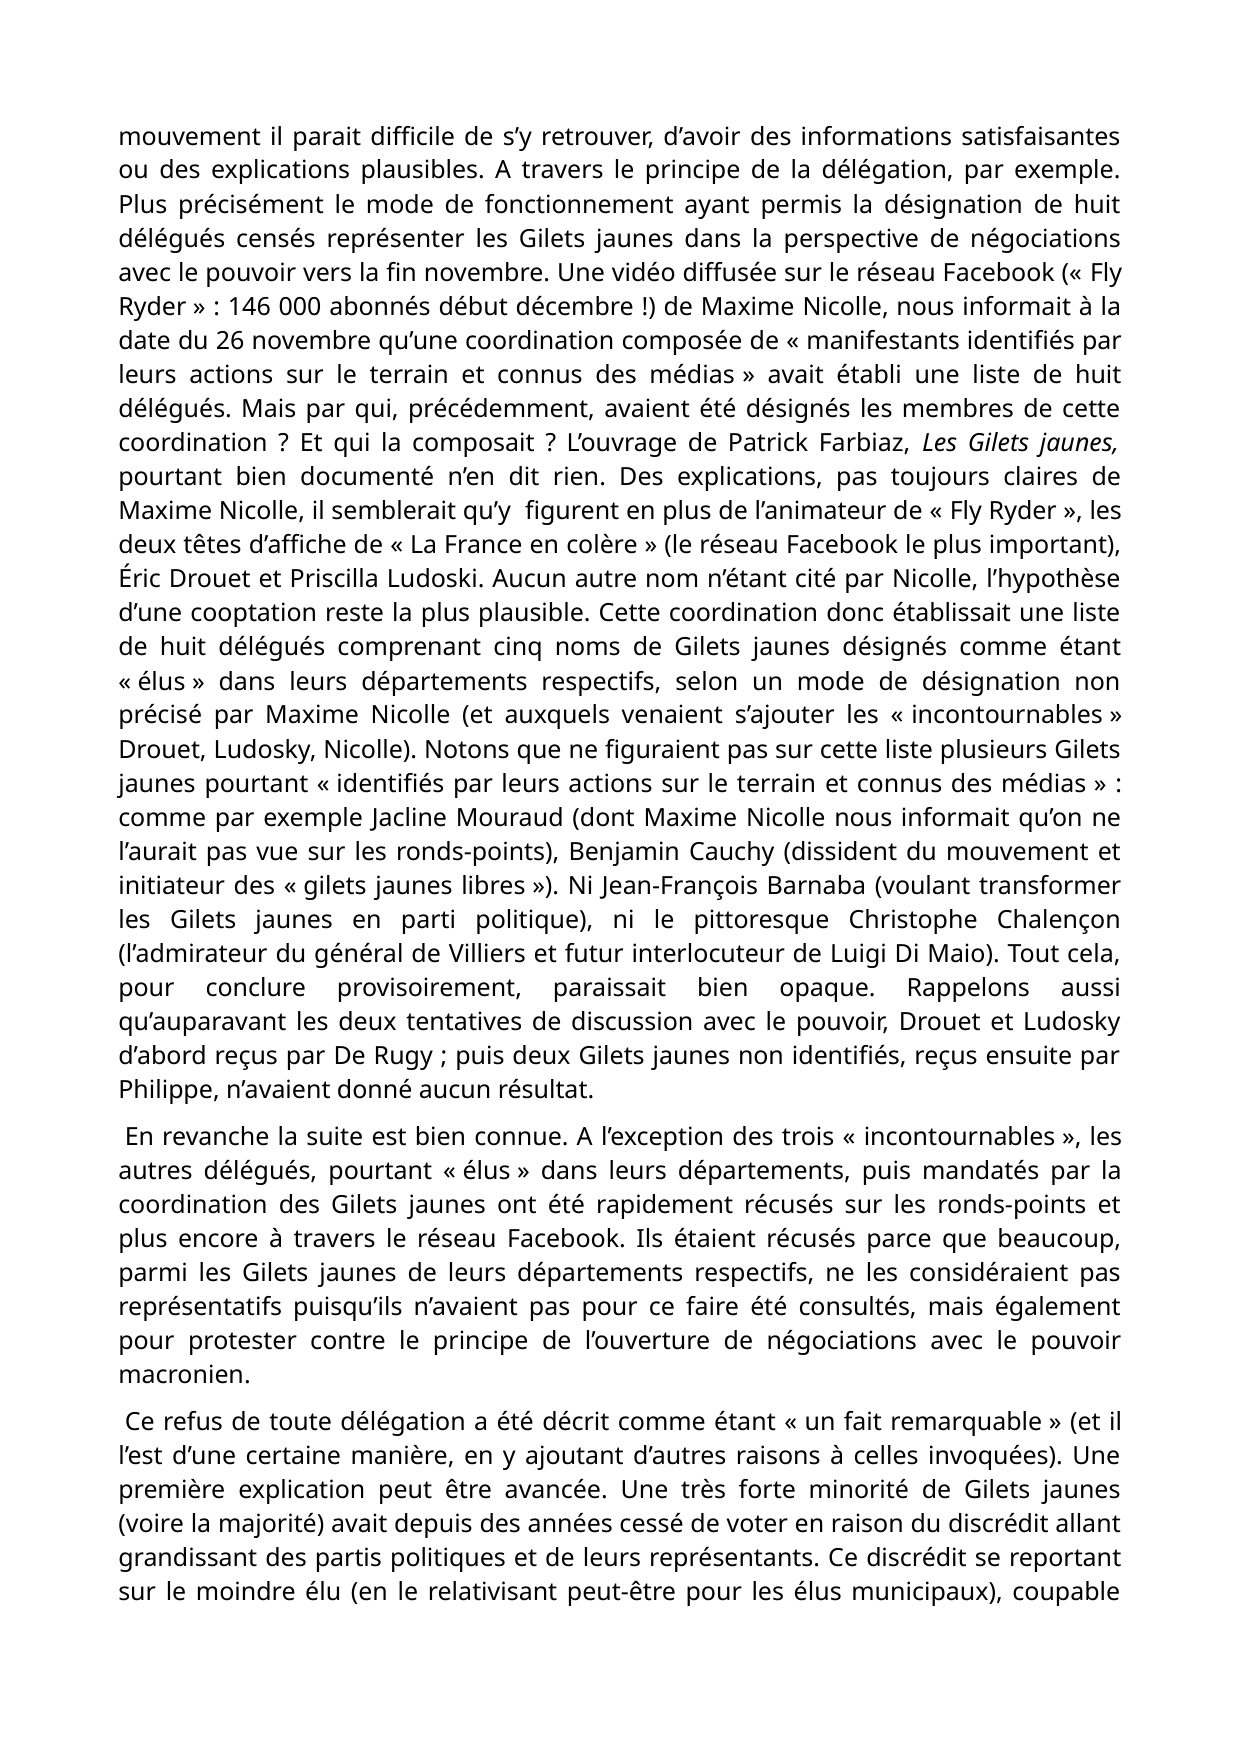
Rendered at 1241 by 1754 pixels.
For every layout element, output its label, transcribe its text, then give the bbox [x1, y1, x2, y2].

text mouvement il parait difficile de s’y retrouver, d’avoir des informations satisfaisantes ou des explications plausibles. A travers le principe de la délégation, par exemple. Plus précisément le mode de fonctionnement ayant permis la désignation de huit délégués censés représenter les Gilets jaunes dans la perspective de négociations avec le pouvoir vers la fin novembre. Une vidéo diffusée sur le réseau Facebook (« Fly Ryder » : 146 000 abonnés début décembre !) de Maxime Nicolle, nous informait à la date du 26 novembre qu’une coordination composée de « manifestants identifiés par leurs actions sur le terrain et connus des médias » avait établi une liste de huit délégués. Mais par qui, précédemment, avaient été désignés les membres de cette coordination ? Et qui la composait ? L’ouvrage de Patrick Farbiaz, Les Gilets jaunes, pourtant bien documenté n’en dit rien. Des explications, pas toujours claires de Maxime Nicolle, il semblerait qu’y figurent en plus de l’animateur de « Fly Ryder », les deux têtes d’affiche de « La France en colère » (le réseau Facebook le plus important), Éric Drouet et Priscilla Ludoski. Aucun autre nom n’étant cité par Nicolle, l’hypothèse d’une cooptation reste la plus plausible. Cette coordination donc établissait une liste de huit délégués comprenant cinq noms de Gilets jaunes désignés comme étant « élus » dans leurs départements respectifs, selon un mode de désignation non précisé par Maxime Nicolle (et auxquels venaient s’ajouter les « incontournables » Drouet, Ludosky, Nicolle). Notons que ne figuraient pas sur cette liste plusieurs Gilets jaunes pourtant « identifiés par leurs actions sur le terrain et connus des médias » : comme par exemple Jacline Mouraud (dont Maxime Nicolle nous informait qu’on ne l’aurait pas vue sur les ronds-points), Benjamin Cauchy (dissident du mouvement et initiateur des « gilets jaunes libres »). Ni Jean-François Barnaba (voulant transformer les Gilets jaunes en parti politique), ni le pittoresque Christophe Chalençon (l’admirateur du général de Villiers et futur interlocuteur de Luigi Di Maio). Tout cela, pour conclure provisoirement, paraissait bien opaque. Rappelons aussi qu’auparavant les deux tentatives de discussion avec le pouvoir, Drouet et Ludosky d’abord reçus par De Rugy ; puis deux Gilets jaunes non identifiés, reçus ensuite par Philippe, n’avaient donné aucun résultat. [118, 118, 1122, 1106]
text En revanche la suite est bien connue. A l’exception des trois « incontournables », les autres délégués, pourtant « élus » dans leurs départements, puis mandatés par la coordination des Gilets jaunes ont été rapidement récusés sur les ronds-points et plus encore à travers le réseau Facebook. Ils étaient récusés parce que beaucoup, parmi les Gilets jaunes de leurs départements respectifs, ne les considéraient pas représentatifs puisqu’ils n’avaient pas pour ce faire été consultés, mais également pour protester contre le principe de l’ouverture de négociations avec le pouvoir macronien. [118, 1118, 1122, 1391]
text Ce refus de toute délégation a été décrit comme étant « un fait remarquable » (et il l’est d’une certaine manière, en y ajoutant d’autres raisons à celles invoquées). Une première explication peut être avancée. Une très forte minorité de Gilets jaunes (voire la majorité) avait depuis des années cessé de voter en raison du discrédit allant grandissant des partis politiques et de leurs représentants. Ce discrédit se reportant sur le moindre élu (en le relativisant peut-être pour les élus municipaux), coupable [118, 1403, 1122, 1608]
